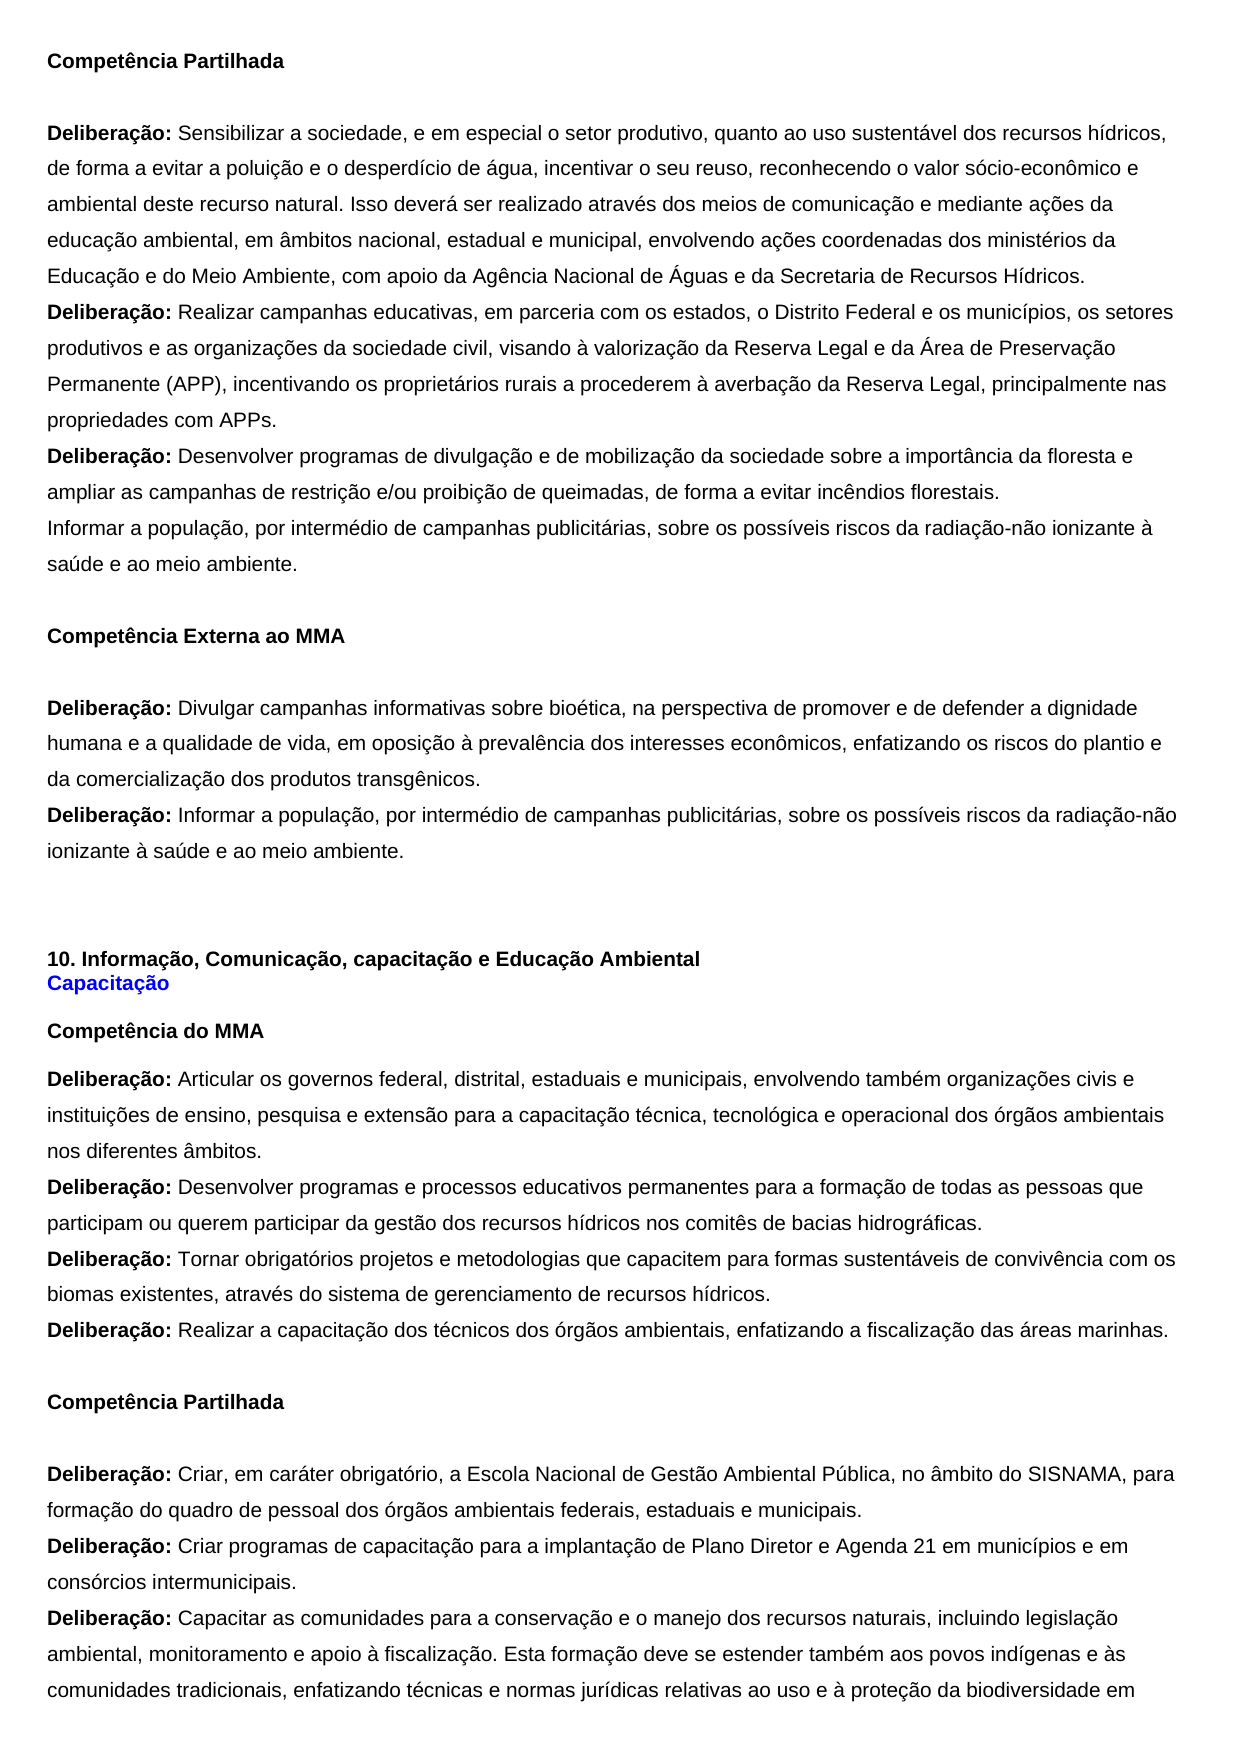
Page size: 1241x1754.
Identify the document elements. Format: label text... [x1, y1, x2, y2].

text Deliberação: Desenvolver programas e processos educativos permanentes para a formação de todas as pessoas que participam ou querem participar da gestão dos recursos hídricos nos comitês de bacias hidrográficas. [47, 1174, 1181, 1234]
text Informar a população, por intermédio de campanhas publicitárias, sobre os possíveis riscos da radiação-não ionizante à saúde e ao meio ambiente. [47, 516, 1181, 576]
text Competência do MMA [47, 1019, 1181, 1043]
text Deliberação: Articular os governos federal, distrital, estaduais e municipais, envolvendo também organizações civis e instituições de ensino, pesquisa e extensão para a capacitação técnica, tecnológica e operacional dos órgãos ambientais nos diferentes âmbitos. [47, 1067, 1181, 1162]
text Deliberação: Sensibilizar a sociedade, e em especial o setor produtivo, quanto ao uso sustentável dos recursos hídricos, de forma a evitar a poluição e o desperdício de água, incentivar o seu reuso, reconhecendo o valor sócio-econômico e ambiental deste recurso natural. Isso deverá ser realizado através dos meios de comunicação e mediante ações da educação ambiental, em âmbitos nacional, estadual e municipal, envolvendo ações coordenadas dos ministérios da Educação e do Meio Ambiente, com apoio da Agência Nacional de Águas e da Secretaria de Recursos Hídricos. [47, 120, 1181, 288]
text 10. Informação, Comunicação, capacitação e Educação Ambiental [47, 947, 1181, 971]
text Competência Partilhada [47, 48, 1181, 72]
text Capacitação [47, 971, 1181, 995]
text Deliberação: Criar, em caráter obrigatório, a Escola Nacional de Gestão Ambiental Pública, no âmbito do SISNAMA, para formação do quadro de pessoal dos órgãos ambientais federais, estaduais e municipais. [47, 1462, 1181, 1522]
text Deliberação: Tornar obrigatórios projetos e metodologias que capacitem para formas sustentáveis de convivência com os biomas existentes, através do sistema de gerenciamento de recursos hídricos. [47, 1246, 1181, 1306]
text Deliberação: Criar programas de capacitação para a implantação de Plano Diretor e Agenda 21 em municípios e em consórcios intermunicipais. [47, 1534, 1181, 1594]
text Competência Partilhada [47, 1390, 1181, 1414]
text Deliberação: Realizar campanhas educativas, em parceria com os estados, o Distrito Federal e os municípios, os setores produtivos e as organizações da sociedade civil, visando à valorização da Reserva Legal e da Área de Preservação Permanente (APP), incentivando os proprietários rurais a procederem à averbação da Reserva Legal, principalmente nas propriedades com APPs. [47, 300, 1181, 432]
text Deliberação: Desenvolver programas de divulgação e de mobilização da sociedade sobre a importância da floresta e ampliar as campanhas de restrição e/ou proibição de queimadas, de forma a evitar incêndios florestais. [47, 444, 1181, 504]
text Deliberação: Realizar a capacitação dos técnicos dos órgãos ambientais, enfatizando a fiscalização das áreas marinhas. [47, 1318, 1181, 1342]
text Deliberação: Divulgar campanhas informativas sobre bioética, na perspectiva de promover e de defender a dignidade humana e a qualidade de vida, em oposição à prevalência dos interesses econômicos, enfatizando os riscos do plantio e da comercialização dos produtos transgênicos. [47, 695, 1181, 791]
text Deliberação: Informar a população, por intermédio de campanhas publicitárias, sobre os possíveis riscos da radiação-não ionizante à saúde e ao meio ambiente. [47, 803, 1181, 863]
text Deliberação: Capacitar as comunidades para a conservação e o manejo dos recursos naturais, incluindo legislação ambiental, monitoramento e apoio à fiscalização. Esta formação deve se estender também aos povos indígenas e às comunidades tradicionais, enfatizando técnicas e normas jurídicas relativas ao uso e à proteção da biodiversidade em [47, 1606, 1181, 1702]
text Competência Externa ao MMA [47, 623, 1181, 647]
